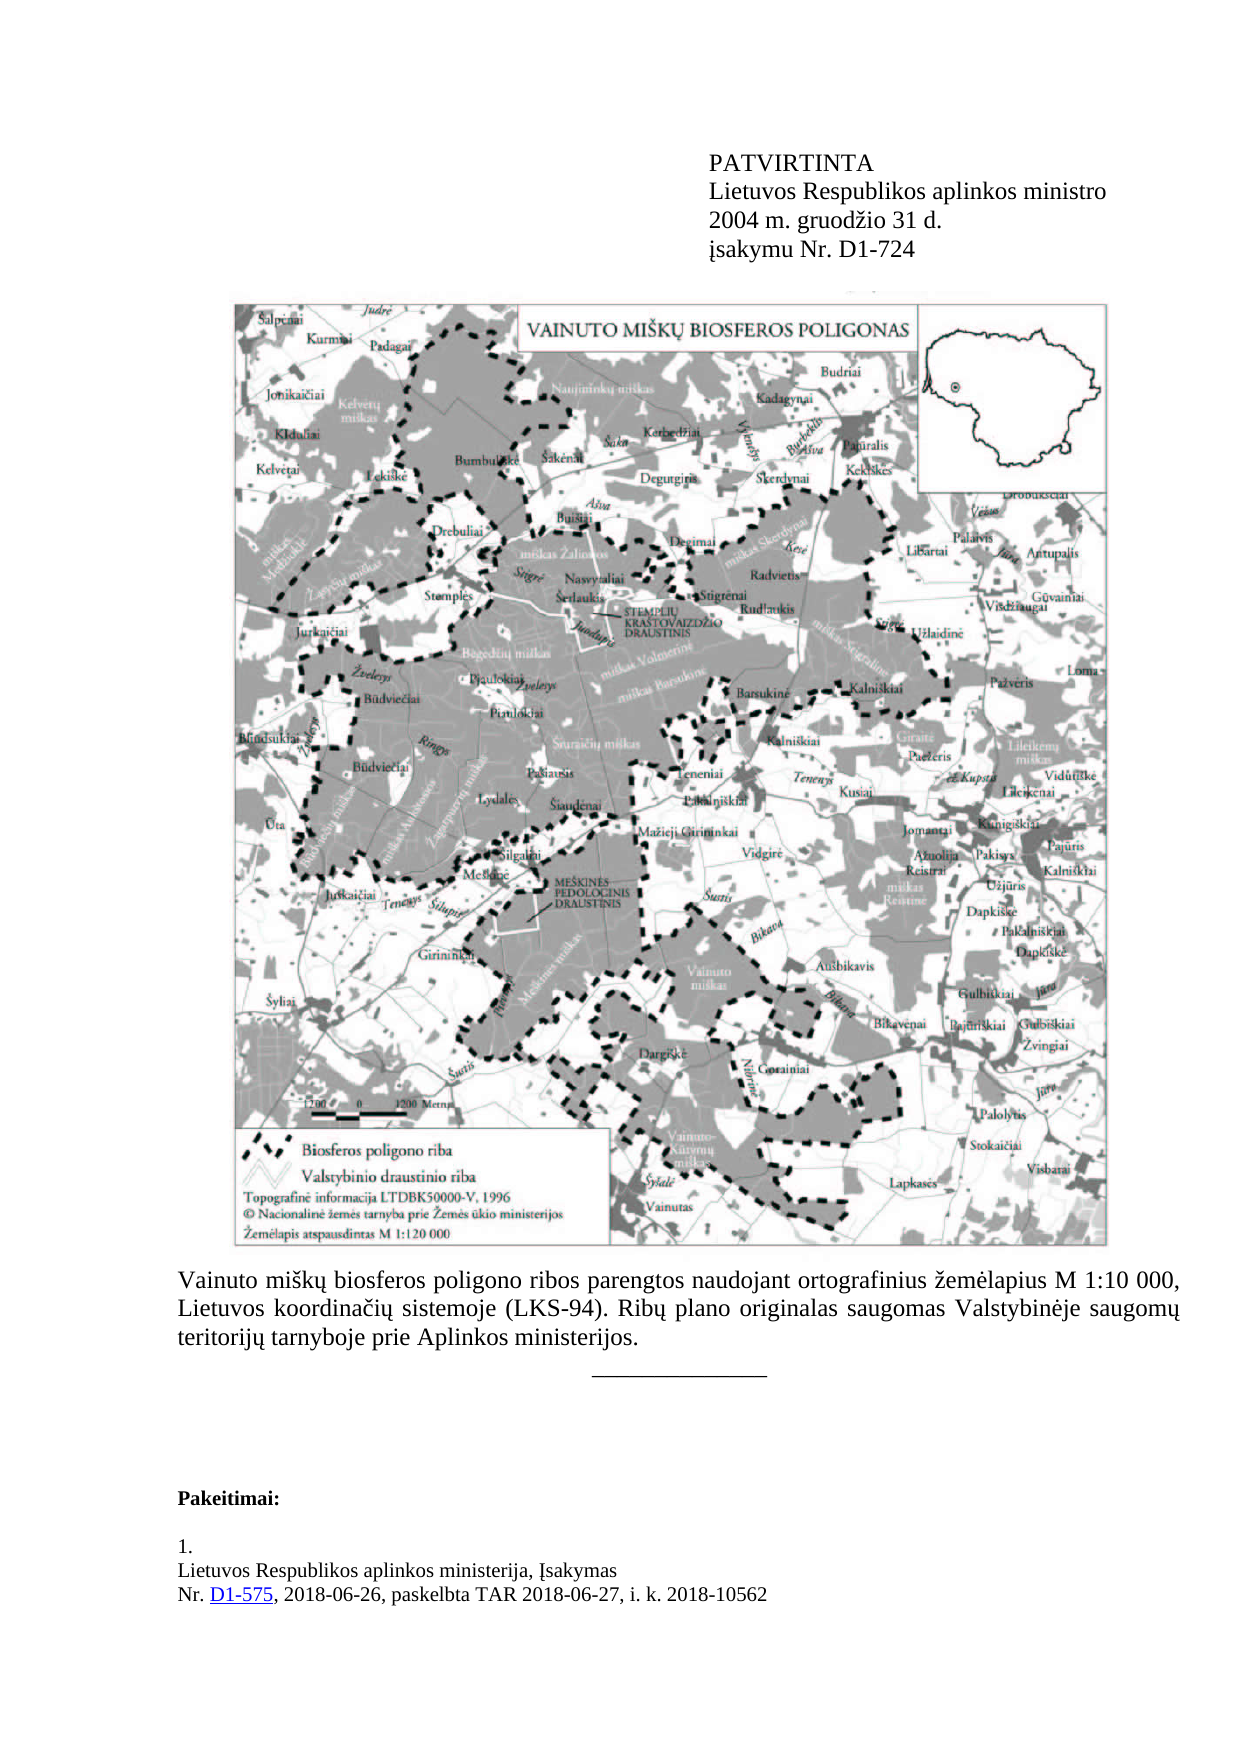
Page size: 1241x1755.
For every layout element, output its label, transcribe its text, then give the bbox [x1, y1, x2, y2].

text Pakeitimai: [177, 1485, 1181, 1509]
text 2004 m. gruodžio 31 d. [177, 205, 1181, 234]
text PATVIRTINTA [177, 148, 1181, 176]
text Lietuvos Respublikos aplinkos ministro [177, 176, 1181, 205]
text Lietuvos Respublikos aplinkos ministerija, Įsakymas [177, 1558, 1181, 1582]
text Nr. D1-575, 2018-06-26, paskelbta TAR 2018-06-27, i. k. 2018-10562 [177, 1582, 1181, 1606]
text įsakymu Nr. D1-724 [177, 234, 1181, 263]
text 1. [177, 1533, 1181, 1558]
text Vainuto miškų biosferos poligono ribos parengtos naudojant ortografinius žemėlapius M 1:10 000, Lietuvos koordinačių sistemoje (LKS-94). Ribų plano originalas saugomas Valstybinėje saugomų teritorijų tarnyboje prie Aplinkos ministerijos. [177, 1265, 1181, 1351]
text ______________ [177, 1351, 1181, 1380]
